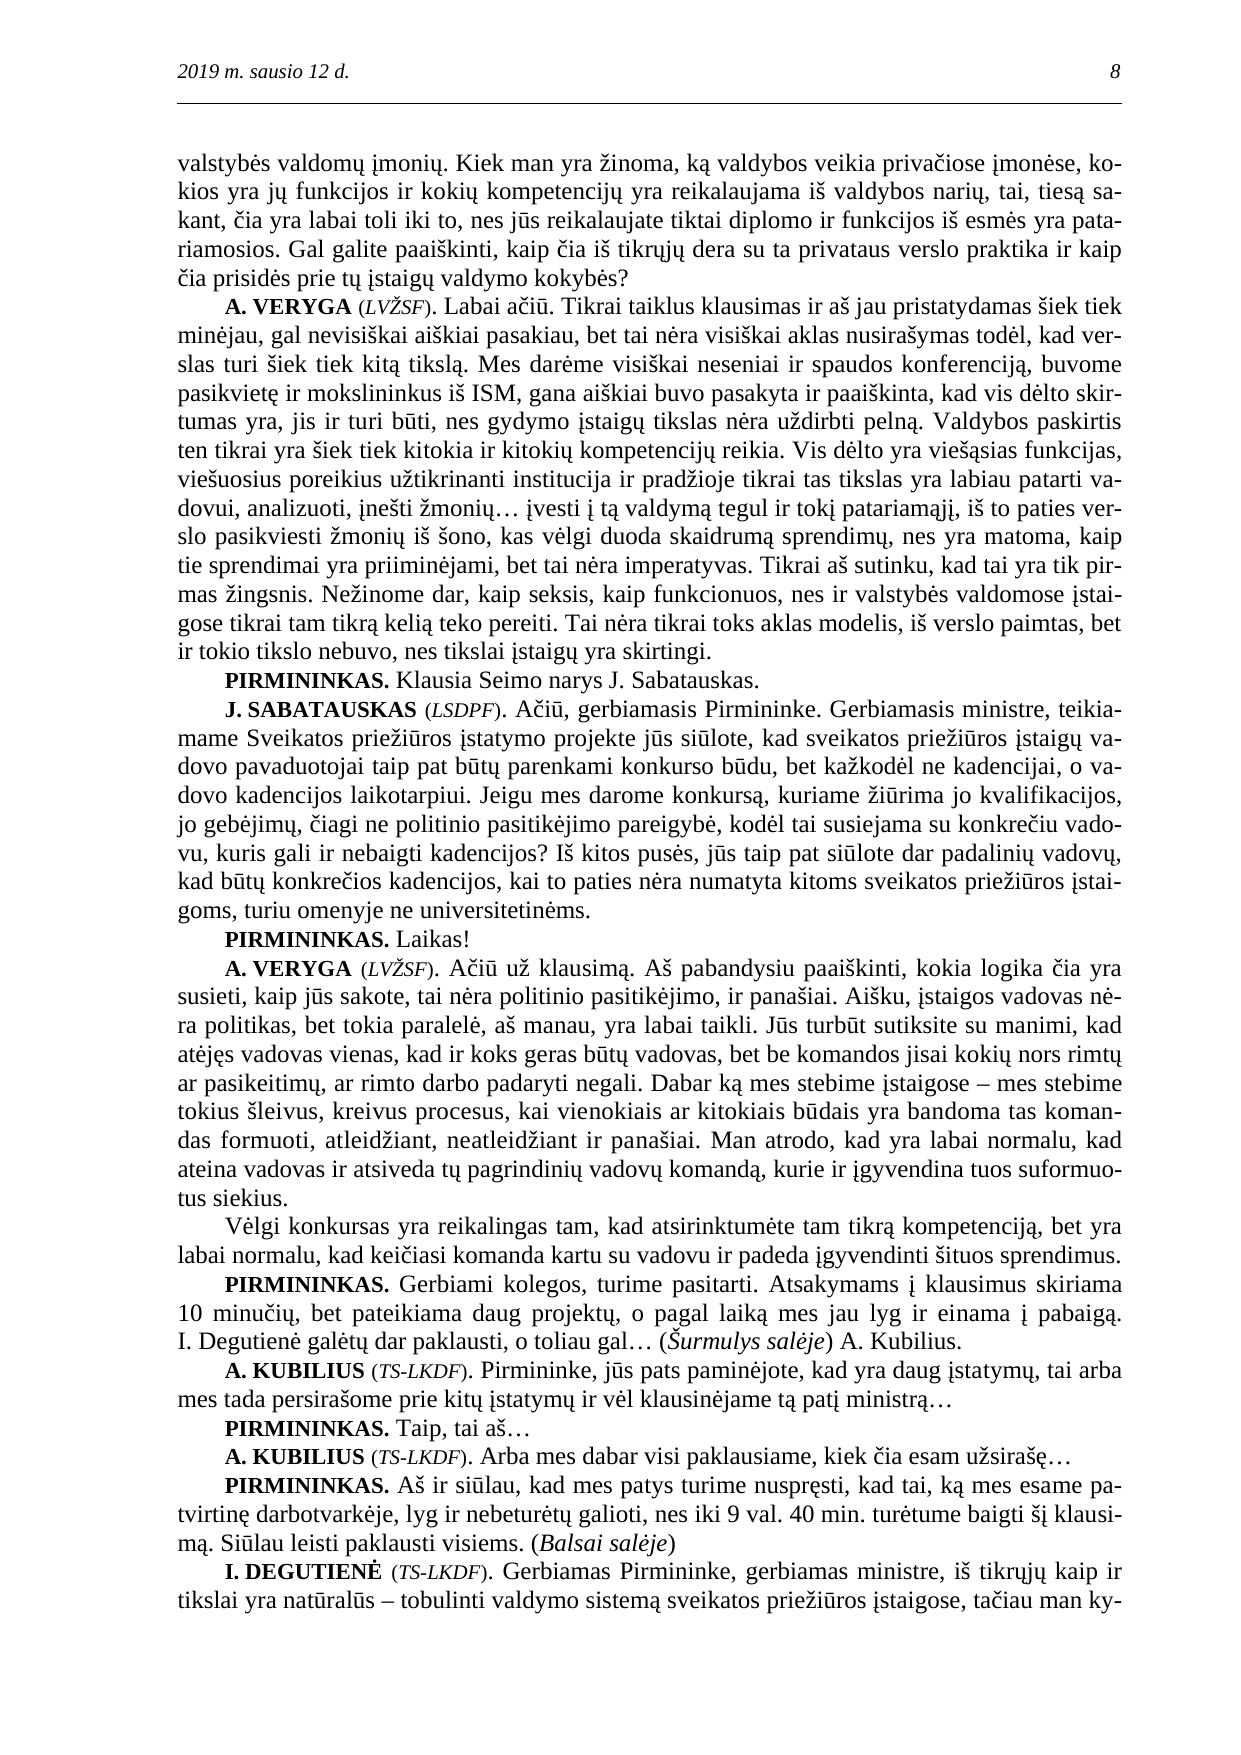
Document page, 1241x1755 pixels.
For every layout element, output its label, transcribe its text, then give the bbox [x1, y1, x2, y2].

text PIRMININKAS. Lai­kas! [177, 924, 1122, 953]
text PIRMININKAS. Aš ir siū­lau, kad mes pa­tys tu­ri­me nu­spręs­ti, kad tai, ką mes esa­me pa­tvir­ti­nę dar­bo­tvarkėje, lyg ir ne­be­tu­rė­tų ga­lio­ti, nes iki 9 val. 40 min. tu­rė­tu­me baig­ti šį klau­si­mą. Siū­lau leis­ti pa­klaus­ti vi­siems. (Bal­sai sa­lė­je) [177, 1470, 1122, 1556]
text A. VERYGA (LVŽSF). Ačiū už klau­si­mą. Aš pa­ban­dy­siu pa­aiš­kin­ti, ko­kia lo­gi­ka čia yra su­sie­ti, kaip jūs sa­ko­te, tai nė­ra po­li­ti­nio pa­si­ti­kė­ji­mo, ir pa­na­šiai. Aiš­ku, įstai­gos va­do­vas nė­ra po­li­ti­kas, bet to­kia pa­ra­le­lė, aš ma­nau, yra la­bai taik­li. Jūs tur­būt su­tik­si­te su ma­ni­mi, kad at­ėjęs va­do­vas vie­nas, kad ir koks ge­ras bū­tų va­do­vas, bet be ko­man­dos ji­sai ko­kių nors rim­tų ar pa­si­kei­ti­mų, ar rim­to dar­bo pa­da­ry­ti ne­ga­li. Da­bar ką mes ste­bi­me įstai­go­se – mes ste­bi­me to­kius šlei­vus, krei­vus pro­ce­sus, kai vie­no­kiais ar ki­to­kiais bū­dais yra ban­do­ma tas ko­man­das for­muo­ti, at­lei­džiant, ne­at­lei­džiant ir pa­na­šiai. Man at­ro­do, kad yra la­bai nor­ma­lu, kad at­ei­na va­do­vas ir at­si­ve­da tų pa­grin­di­nių va­do­vų ko­man­dą, ku­rie ir įgy­ven­di­na tuos su­for­muo­tus sie­kius. [177, 953, 1122, 1211]
text Vėl­gi kon­kur­sas yra rei­ka­lin­gas tam, kad at­si­rink­tu­mė­te tam tik­rą kom­pe­ten­ci­ją, bet yra la­bai nor­ma­lu, kad kei­čia­si ko­man­da kar­tu su va­do­vu ir pa­de­da įgy­ven­din­ti ši­tuos spren­di­mus. [177, 1211, 1122, 1269]
text A. KUBILIUS (TS-LKDF). Ar­ba mes da­bar vi­si pa­klau­sia­me, kiek čia esam už­si­ra­šę… [177, 1441, 1122, 1470]
text J. SABATAUSKAS (LSDPF). Ačiū, ger­bia­ma­sis Pir­mi­nin­ke. Ger­bia­ma­sis mi­nist­re, tei­kia­ma­me Svei­ka­tos prie­žiū­ros įsta­ty­mo pro­jek­te jūs siū­lo­te, kad svei­ka­tos prie­žiū­ros įstai­gų va­do­vo pa­va­duo­to­jai taip pat bū­tų pa­ren­ka­mi kon­kur­so bū­du, bet kaž­ko­dėl ne ka­den­ci­jai, o va­do­vo ka­den­ci­jos lai­ko­tar­piui. Jei­gu mes da­ro­me kon­kur­są, ku­ria­me žiū­ri­ma jo kva­li­fi­ka­ci­jos, jo ge­bė­ji­mų, čia­gi ne po­li­ti­nio pa­si­ti­kė­ji­mo pa­rei­gy­bė, ko­dėl tai su­sie­ja­ma su kon­kre­čiu va­do­vu, ku­ris ga­li ir ne­baig­ti ka­den­ci­jos? Iš ki­tos pu­sės, jūs taip pat siū­lo­te dar pa­da­li­nių va­do­vų, kad bū­tų kon­kre­čios ka­den­ci­jos, kai to pa­ties nė­ra nu­ma­ty­ta ki­toms svei­ka­tos prie­žiū­ros įstai­goms, tu­riu ome­ny­je ne uni­ver­si­te­ti­nėms. [177, 694, 1122, 924]
text A. VERYGA (LVŽSF). La­bai ačiū. Tik­rai taik­lus klau­si­mas ir aš jau pri­sta­ty­da­mas šiek tiek mi­nė­jau, gal ne­vi­siš­kai aiš­kiai pa­sa­kiau, bet tai nė­ra vi­siš­kai ak­las nu­si­ra­šy­mas to­dėl, kad ver­slas tu­ri šiek tiek ki­tą tiks­lą. Mes da­rė­me vi­siš­kai ne­se­niai ir spau­dos kon­fe­ren­ci­ją, bu­vo­me pa­si­kvie­tę ir moks­li­nin­kus iš ISM, ga­na aiš­kiai bu­vo pa­sa­ky­ta ir pa­aiš­kin­ta, kad vis dėl­to skir­tu­mas yra, jis ir tu­ri bū­ti, nes gy­dy­mo įstai­gų tiks­las nė­ra už­dirb­ti pel­ną. Val­dy­bos pa­skir­tis ten tik­rai yra šiek tiek ki­to­kia ir ki­to­kių kom­pe­ten­ci­jų rei­kia. Vis dėl­to yra vie­šą­sias funk­cijas, vie­šuo­sius po­rei­kius už­tik­ri­nan­ti ins­ti­tu­ci­ja ir pra­džio­je tik­rai tas tiks­las yra la­biau pa­tar­ti va­do­vui, ana­li­zuo­ti, įneš­ti žmo­nių… įves­ti į tą val­dy­mą te­gul ir to­kį pa­ta­ria­mą­jį, iš to pa­ties ver­slo pa­si­kvies­ti žmo­nių iš šo­no, kas vėl­gi duo­da skaid­ru­mą spren­di­mų, nes yra ma­to­ma, kaip tie spren­di­mai yra pri­imi­nė­ja­mi, bet tai nė­ra im­pe­ra­ty­vas. Tik­rai aš su­tin­ku, kad tai yra tik pir­mas žings­nis. Ne­ži­no­me dar, kaip sek­sis, kaip funk­cio­nuos, nes ir vals­ty­bės val­do­mo­se įstai­go­se tik­rai tam tik­rą ke­lią te­ko per­ei­ti. Tai nė­ra tik­rai toks ak­las mo­de­lis, iš ver­slo pa­im­tas, bet ir to­kio tiks­lo ne­bu­vo, nes tiks­lai įstai­gų yra skir­tin­gi. [177, 291, 1122, 665]
text PIRMININKAS. Klau­sia Sei­mo na­rys J. Sa­ba­taus­kas. [177, 665, 1122, 694]
text vals­ty­bės val­do­mų įmo­nių. Kiek man yra ži­no­ma, ką val­dy­bos vei­kia pri­va­čio­se įmo­nė­se, ko­kios yra jų funk­ci­jos ir ko­kių kom­pe­ten­ci­jų yra rei­ka­lau­ja­ma iš val­dy­bos na­rių, tai, tie­są sa­kant, čia yra la­bai to­li iki to, nes jūs rei­ka­lau­ja­te tik­tai di­plo­mo ir funk­ci­jos iš es­mės yra pa­ta­ria­mo­sios. Gal ga­li­te pa­aiš­kin­ti, kaip čia iš tik­rų­jų de­ra su ta pri­va­taus ver­slo prak­ti­ka ir kaip čia pri­si­dės prie tų įstai­gų val­dy­mo ko­ky­bės? [177, 148, 1122, 291]
text PIRMININKAS. Taip, tai aš… [177, 1413, 1122, 1441]
text I. DEGUTIENĖ (TS-LKDF). Ger­bia­mas Pir­mi­nin­ke, ger­bia­mas mi­nist­re, iš tik­rų­jų kaip ir tiks­lai yra na­tū­ra­lūs – to­bu­lin­ti val­dy­mo sis­te­mą svei­ka­tos prie­žiū­ros įstai­go­se, ta­čiau man ky­ [177, 1556, 1122, 1614]
text A. KUBILIUS (TS-LKDF). Pir­mi­nin­ke, jūs pats pa­mi­nė­jo­te, kad yra daug įsta­ty­mų, tai ar­ba mes ta­da per­si­ra­šo­me prie ki­tų įsta­ty­mų ir vėl klau­si­nė­ja­me tą pa­tį mi­nist­rą… [177, 1355, 1122, 1413]
text PIRMININKAS. Ger­bia­mi ko­le­gos, tu­ri­me pa­si­tar­ti. At­sa­ky­mams į klau­si­mus ski­ria­ma 10 mi­nu­čių, bet pa­tei­kia­ma daug pro­jek­tų, o pa­gal lai­ką mes jau lyg ir ei­na­ma į pa­bai­gą. I. De­gu­tie­nė ga­lė­tų dar pa­klaus­ti, o to­liau gal… (Šur­mu­lys sa­lė­je) A. Ku­bi­lius. [177, 1269, 1122, 1355]
